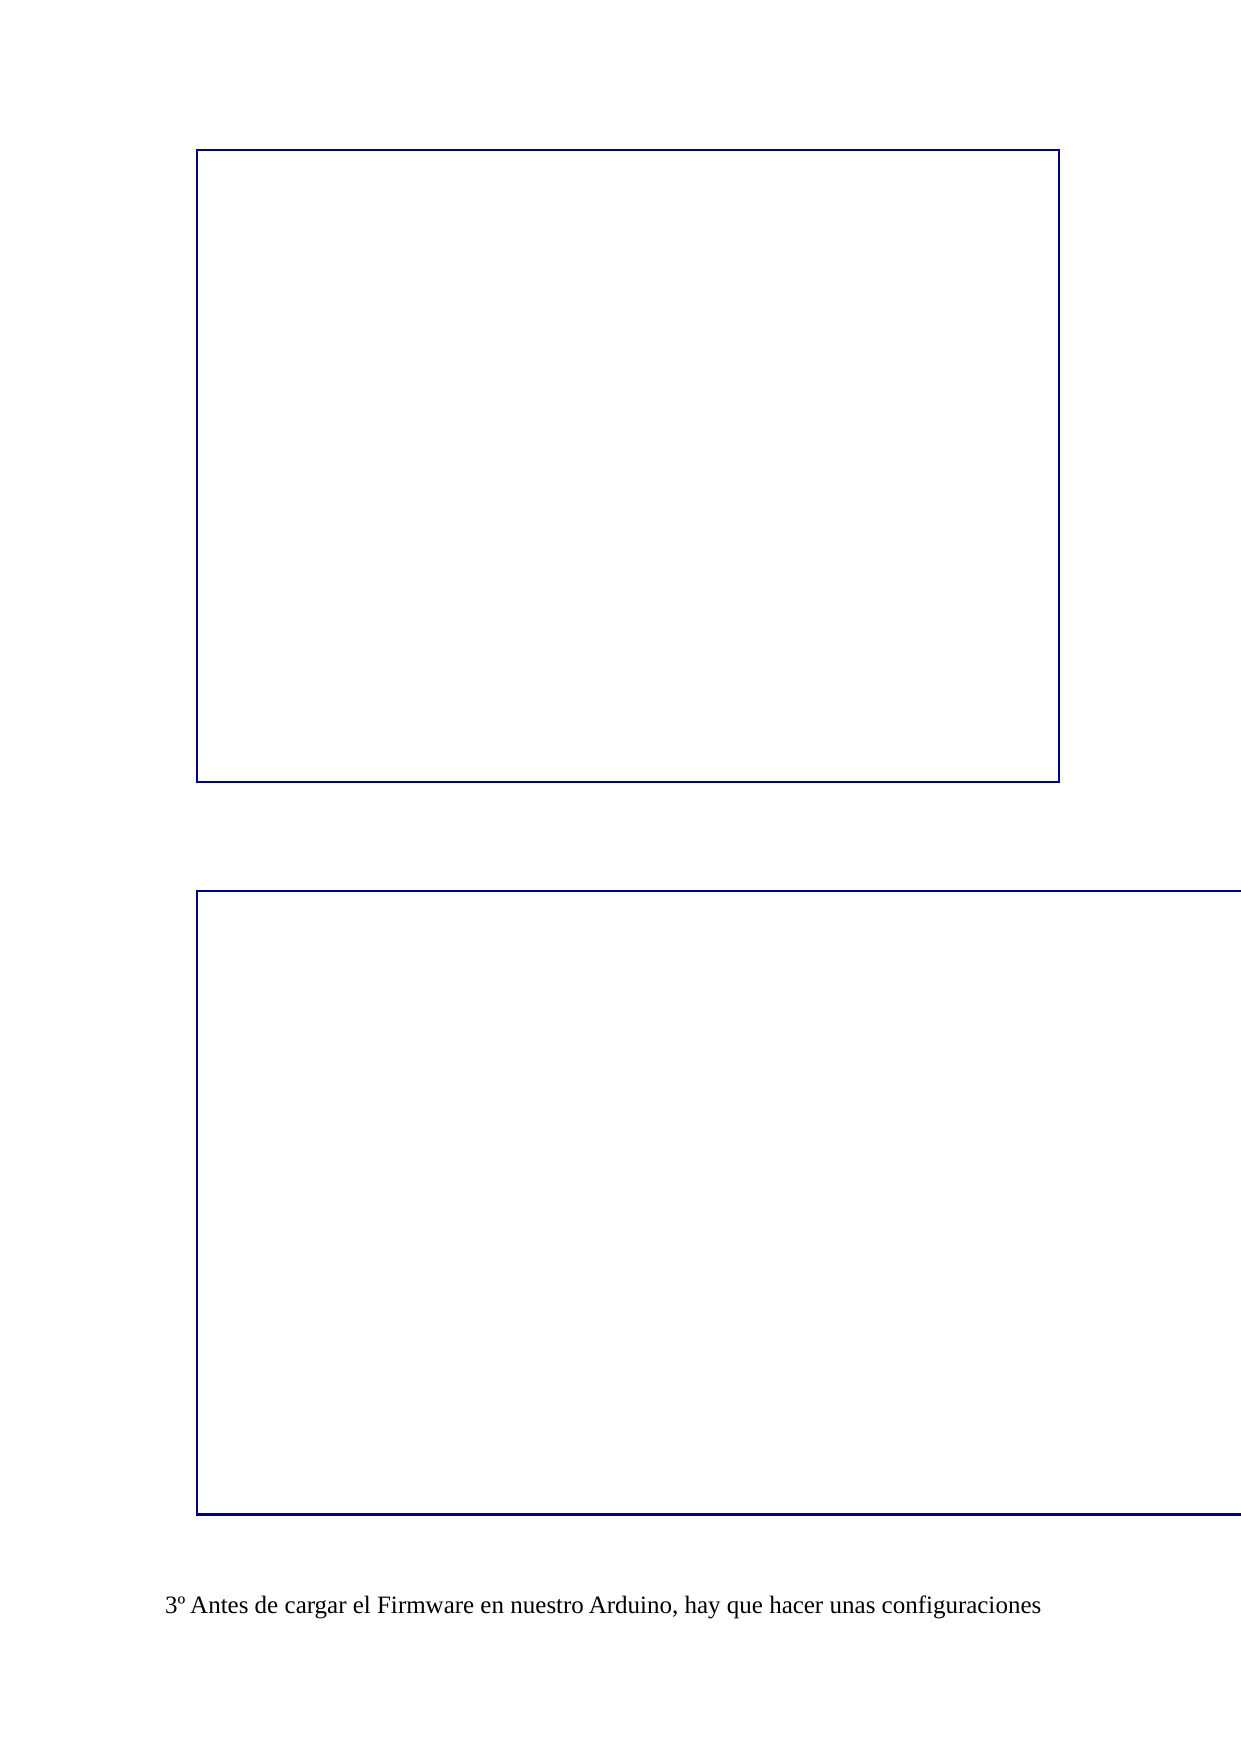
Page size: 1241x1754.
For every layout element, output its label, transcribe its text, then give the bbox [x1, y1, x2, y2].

text 3º Antes de cargar el Firmware en nuestro Arduino, hay que hacer unas configuraciones [165, 1591, 1122, 1619]
